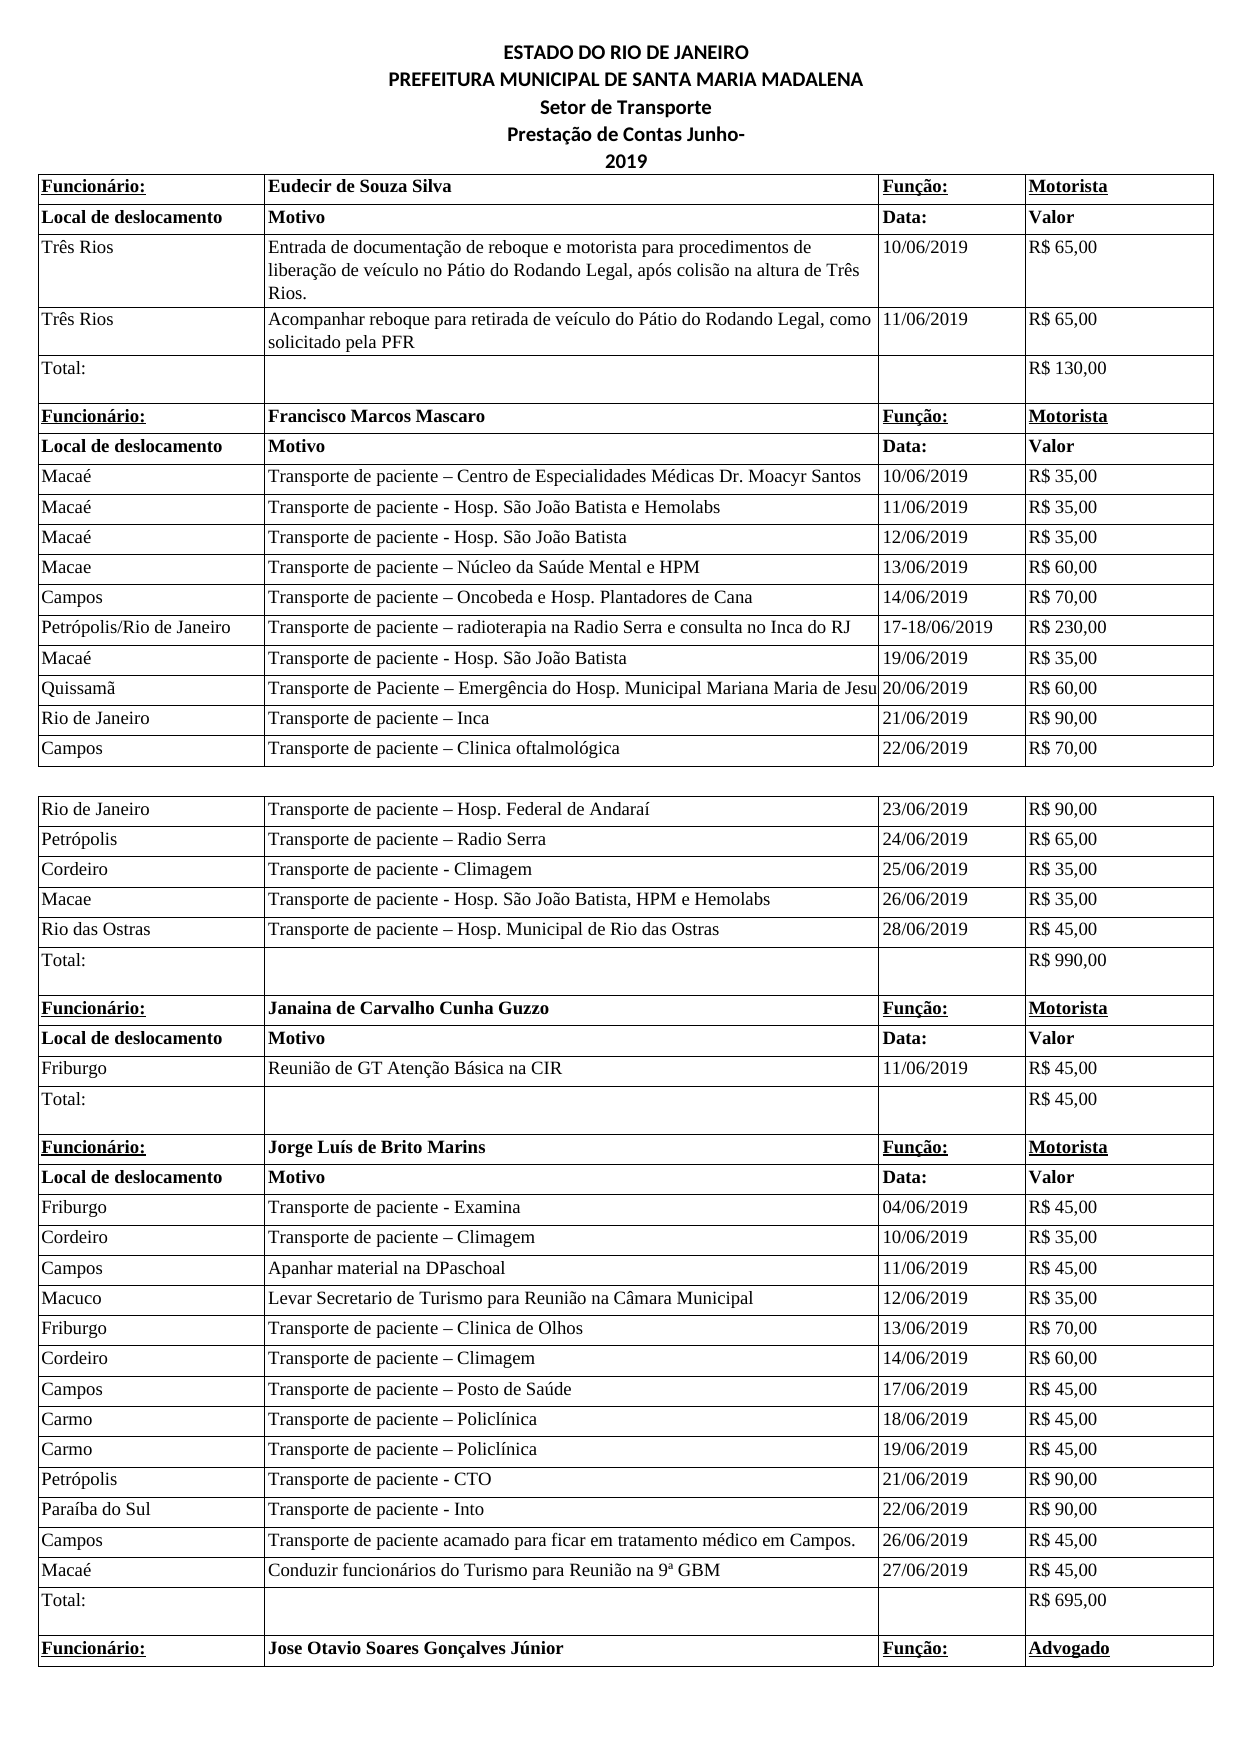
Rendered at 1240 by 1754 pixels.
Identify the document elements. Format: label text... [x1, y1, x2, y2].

table_cell Total: [39, 1087, 264, 1134]
table_cell Cordeiro [39, 857, 264, 886]
table_cell Apanhar material na DPaschoal [265, 1256, 878, 1285]
table_cell 13/06/2019 [879, 1316, 1025, 1345]
table_cell Campos [39, 585, 264, 614]
table_cell Transporte de paciente – Oncobeda e Hosp. Plantadores de Cana [265, 585, 878, 614]
table_cell 13/06/2019 [879, 555, 1025, 584]
table_cell Campos [39, 1256, 264, 1285]
table_cell Transporte de paciente - Hosp. São João Batista, HPM e Hemolabs [265, 888, 878, 917]
table_cell Macae [39, 888, 264, 917]
table_cell Macaé [39, 1558, 264, 1587]
table_cell Função: [879, 996, 1025, 1025]
table_cell 11/06/2019 [879, 495, 1025, 524]
table_cell R$ 90,00 [1026, 1498, 1213, 1527]
table_cell Valor [1026, 1026, 1213, 1056]
table_cell [879, 1588, 1025, 1635]
table_cell Transporte de paciente – Núcleo da Saúde Mental e HPM [265, 555, 878, 584]
table_cell Funcionário: [39, 404, 264, 433]
table_cell Motivo [265, 205, 878, 234]
table_cell R$ 35,00 [1026, 1286, 1213, 1315]
table_cell [265, 948, 878, 995]
table_cell Jorge Luís de Brito Marins [265, 1135, 878, 1164]
table_cell Motorista [1026, 996, 1213, 1025]
table_cell Transporte de paciente – Centro de Especialidades Médicas Dr. Moacyr Santos [265, 465, 878, 494]
table_cell R$ 65,00 [1026, 827, 1213, 856]
table_cell 12/06/2019 [879, 1286, 1025, 1315]
table_cell Funcionário: [39, 175, 264, 204]
table_cell Rio das Ostras [39, 918, 264, 947]
table_cell Campos [39, 736, 264, 766]
table_cell R$ 35,00 [1026, 646, 1213, 675]
table_cell Transporte de paciente – Policlínica [265, 1437, 878, 1466]
table_cell Motorista [1026, 1135, 1213, 1164]
table_cell Paraíba do Sul [39, 1498, 264, 1527]
table_cell Transporte de paciente – Climagem [265, 1346, 878, 1376]
table_cell Transporte de paciente - Into [265, 1498, 878, 1527]
table_cell Valor [1026, 434, 1213, 463]
table_cell Motorista [1026, 404, 1213, 433]
table_cell Funcionário: [39, 1636, 264, 1666]
table_cell Transporte de paciente – Clinica oftalmológica [265, 736, 878, 766]
table_cell 10/06/2019 [879, 465, 1025, 494]
table_cell R$ 45,00 [1026, 918, 1213, 947]
table_cell 11/06/2019 [879, 1057, 1025, 1086]
table_cell Transporte de paciente – Posto de Saúde [265, 1377, 878, 1406]
table_cell Petrópolis [39, 827, 264, 856]
table_cell Transporte de paciente – Inca [265, 706, 878, 735]
table_cell R$ 90,00 [1026, 706, 1213, 735]
table_cell Campos [39, 1528, 264, 1557]
table_cell R$ 35,00 [1026, 465, 1213, 494]
table_cell Jose Otavio Soares Gonçalves Júnior [265, 1636, 878, 1666]
table_cell 10/06/2019 [879, 1226, 1025, 1255]
table_cell Carmo [39, 1407, 264, 1436]
table_cell R$ 35,00 [1026, 857, 1213, 886]
table_cell R$ 45,00 [1026, 1256, 1213, 1285]
table_cell R$ 35,00 [1026, 525, 1213, 554]
table_cell [265, 1588, 878, 1635]
table_cell 25/06/2019 [879, 857, 1025, 886]
table_header Rio de Janeiro [39, 797, 264, 826]
table_cell Macaé [39, 525, 264, 554]
table_cell 18/06/2019 [879, 1407, 1025, 1436]
table_cell R$ 35,00 [1026, 1226, 1213, 1255]
table_cell Cordeiro [39, 1226, 264, 1255]
table_cell Levar Secretario de Turismo para Reunião na Câmara Municipal [265, 1286, 878, 1315]
table_cell Transporte de paciente – Clinica de Olhos [265, 1316, 878, 1345]
table_cell 22/06/2019 [879, 736, 1025, 766]
table_cell Transporte de paciente – Radio Serra [265, 827, 878, 856]
table_cell Local de deslocamento [39, 434, 264, 463]
table_cell Transporte de paciente acamado para ficar em tratamento médico em Campos. [265, 1528, 878, 1557]
table_cell 27/06/2019 [879, 1558, 1025, 1587]
table_cell Motivo [265, 1026, 878, 1056]
table_cell R$ 70,00 [1026, 736, 1213, 766]
table_cell R$ 60,00 [1026, 1346, 1213, 1376]
table_cell Petrópolis [39, 1468, 264, 1497]
table_cell R$ 35,00 [1026, 888, 1213, 917]
table_cell Francisco Marcos Mascaro [265, 404, 878, 433]
table_cell Valor [1026, 1165, 1213, 1194]
table_cell R$ 35,00 [1026, 495, 1213, 524]
table_cell 21/06/2019 [879, 706, 1025, 735]
table_cell Função: [879, 1135, 1025, 1164]
table_cell Transporte de paciente - Hosp. São João Batista e Hemolabs [265, 495, 878, 524]
table_cell 14/06/2019 [879, 1346, 1025, 1376]
table_cell Motivo [265, 1165, 878, 1194]
table_cell [879, 1087, 1025, 1134]
table_cell R$ 70,00 [1026, 585, 1213, 614]
table_cell Macaé [39, 495, 264, 524]
table_cell Transporte de paciente – Policlínica [265, 1407, 878, 1436]
table_cell Macaé [39, 465, 264, 494]
table_cell Macae [39, 555, 264, 584]
table_cell Cordeiro [39, 1346, 264, 1376]
table_cell Total: [39, 1588, 264, 1635]
table_cell 28/06/2019 [879, 918, 1025, 947]
table_cell Funcionário: [39, 996, 264, 1025]
table_cell R$ 45,00 [1026, 1437, 1213, 1466]
table_cell Total: [39, 948, 264, 995]
table_cell Transporte de paciente - Hosp. São João Batista [265, 646, 878, 675]
table_cell 11/06/2019 [879, 1256, 1025, 1285]
table_cell R$ 695,00 [1026, 1588, 1213, 1635]
table_cell Acompanhar reboque para retirada de veículo do Pátio do Rodando Legal, como solicitado pela PFR [265, 308, 878, 355]
table_cell 17-18/06/2019 [879, 616, 1025, 645]
table_cell Friburgo [39, 1057, 264, 1086]
table_cell 04/06/2019 [879, 1195, 1025, 1224]
table_cell R$ 990,00 [1026, 948, 1213, 995]
table_cell Função: [879, 175, 1025, 204]
table_cell R$ 60,00 [1026, 676, 1213, 705]
table_cell Local de deslocamento [39, 1026, 264, 1056]
table_cell Quissamã [39, 676, 264, 705]
table_cell R$ 65,00 [1026, 235, 1213, 307]
table_cell 26/06/2019 [879, 888, 1025, 917]
table_cell Funcionário: [39, 1135, 264, 1164]
table_cell 19/06/2019 [879, 1437, 1025, 1466]
table_cell Friburgo [39, 1316, 264, 1345]
table_cell Data: [879, 1026, 1025, 1056]
table_cell Motorista [1026, 175, 1213, 204]
table_cell Macaé [39, 646, 264, 675]
table_cell [879, 356, 1025, 403]
table_cell Três Rios [39, 308, 264, 355]
table_cell Total: [39, 356, 264, 403]
table_cell 11/06/2019 [879, 308, 1025, 355]
table_cell 21/06/2019 [879, 1468, 1025, 1497]
table_cell Data: [879, 1165, 1025, 1194]
table_cell R$ 45,00 [1026, 1558, 1213, 1587]
table_cell Data: [879, 205, 1025, 234]
table_cell 19/06/2019 [879, 646, 1025, 675]
table_cell 17/06/2019 [879, 1377, 1025, 1406]
table_cell Transporte de paciente – Hosp. Municipal de Rio das Ostras [265, 918, 878, 947]
table_cell Petrópolis/Rio de Janeiro [39, 616, 264, 645]
table_cell R$ 45,00 [1026, 1377, 1213, 1406]
table_cell Eudecir de Souza Silva [265, 175, 878, 204]
table_cell Data: [879, 434, 1025, 463]
table_cell R$ 90,00 [1026, 1468, 1213, 1497]
table_cell Friburgo [39, 1195, 264, 1224]
table_cell 26/06/2019 [879, 1528, 1025, 1557]
table_cell Entrada de documentação de reboque e motorista para procedimentos de liberação de veículo no Pátio do Rodando Legal, após colisão na altura de Três Rios. [265, 235, 878, 307]
table_cell Carmo [39, 1437, 264, 1466]
table_cell Três Rios [39, 235, 264, 307]
table_cell [265, 1087, 878, 1134]
table_cell Local de deslocamento [39, 205, 264, 234]
table_cell Transporte de paciente - Climagem [265, 857, 878, 886]
table_cell Transporte de paciente - Examina [265, 1195, 878, 1224]
table_cell Advogado [1026, 1636, 1213, 1666]
table_cell Local de deslocamento [39, 1165, 264, 1194]
table_cell Conduzir funcionários do Turismo para Reunião na 9ª GBM [265, 1558, 878, 1587]
table_cell R$ 70,00 [1026, 1316, 1213, 1345]
table_cell R$ 45,00 [1026, 1087, 1213, 1134]
table_cell Transporte de paciente - Hosp. São João Batista [265, 525, 878, 554]
table_cell Função: [879, 404, 1025, 433]
table_cell Transporte de Paciente – Emergência do Hosp. Municipal Mariana Maria de Jesu [265, 676, 878, 705]
table_header Transporte de paciente – Hosp. Federal de Andaraí [265, 797, 878, 826]
table_cell 10/06/2019 [879, 235, 1025, 307]
table_cell Transporte de paciente – radioterapia na Radio Serra e consulta no Inca do RJ [265, 616, 878, 645]
table_cell 12/06/2019 [879, 525, 1025, 554]
table_cell R$ 45,00 [1026, 1195, 1213, 1224]
table_cell Rio de Janeiro [39, 706, 264, 735]
table_cell Transporte de paciente - CTO [265, 1468, 878, 1497]
table_header 23/06/2019 [879, 797, 1025, 826]
table_cell R$ 45,00 [1026, 1057, 1213, 1086]
table_cell R$ 65,00 [1026, 308, 1213, 355]
table_cell R$ 130,00 [1026, 356, 1213, 403]
table_cell R$ 45,00 [1026, 1407, 1213, 1436]
table_cell [879, 948, 1025, 995]
table_cell 24/06/2019 [879, 827, 1025, 856]
table_cell Motivo [265, 434, 878, 463]
table_header R$ 90,00 [1026, 797, 1213, 826]
table_cell 20/06/2019 [879, 676, 1025, 705]
table_cell R$ 45,00 [1026, 1528, 1213, 1557]
table_cell R$ 230,00 [1026, 616, 1213, 645]
table_cell Transporte de paciente – Climagem [265, 1226, 878, 1255]
table_cell Campos [39, 1377, 264, 1406]
table_cell [265, 356, 878, 403]
table_cell Valor [1026, 205, 1213, 234]
table_cell 14/06/2019 [879, 585, 1025, 614]
table_cell Reunião de GT Atenção Básica na CIR [265, 1057, 878, 1086]
table_cell 22/06/2019 [879, 1498, 1025, 1527]
table_cell Função: [879, 1636, 1025, 1666]
table_cell Janaina de Carvalho Cunha Guzzo [265, 996, 878, 1025]
table_cell R$ 60,00 [1026, 555, 1213, 584]
table_cell Macuco [39, 1286, 264, 1315]
